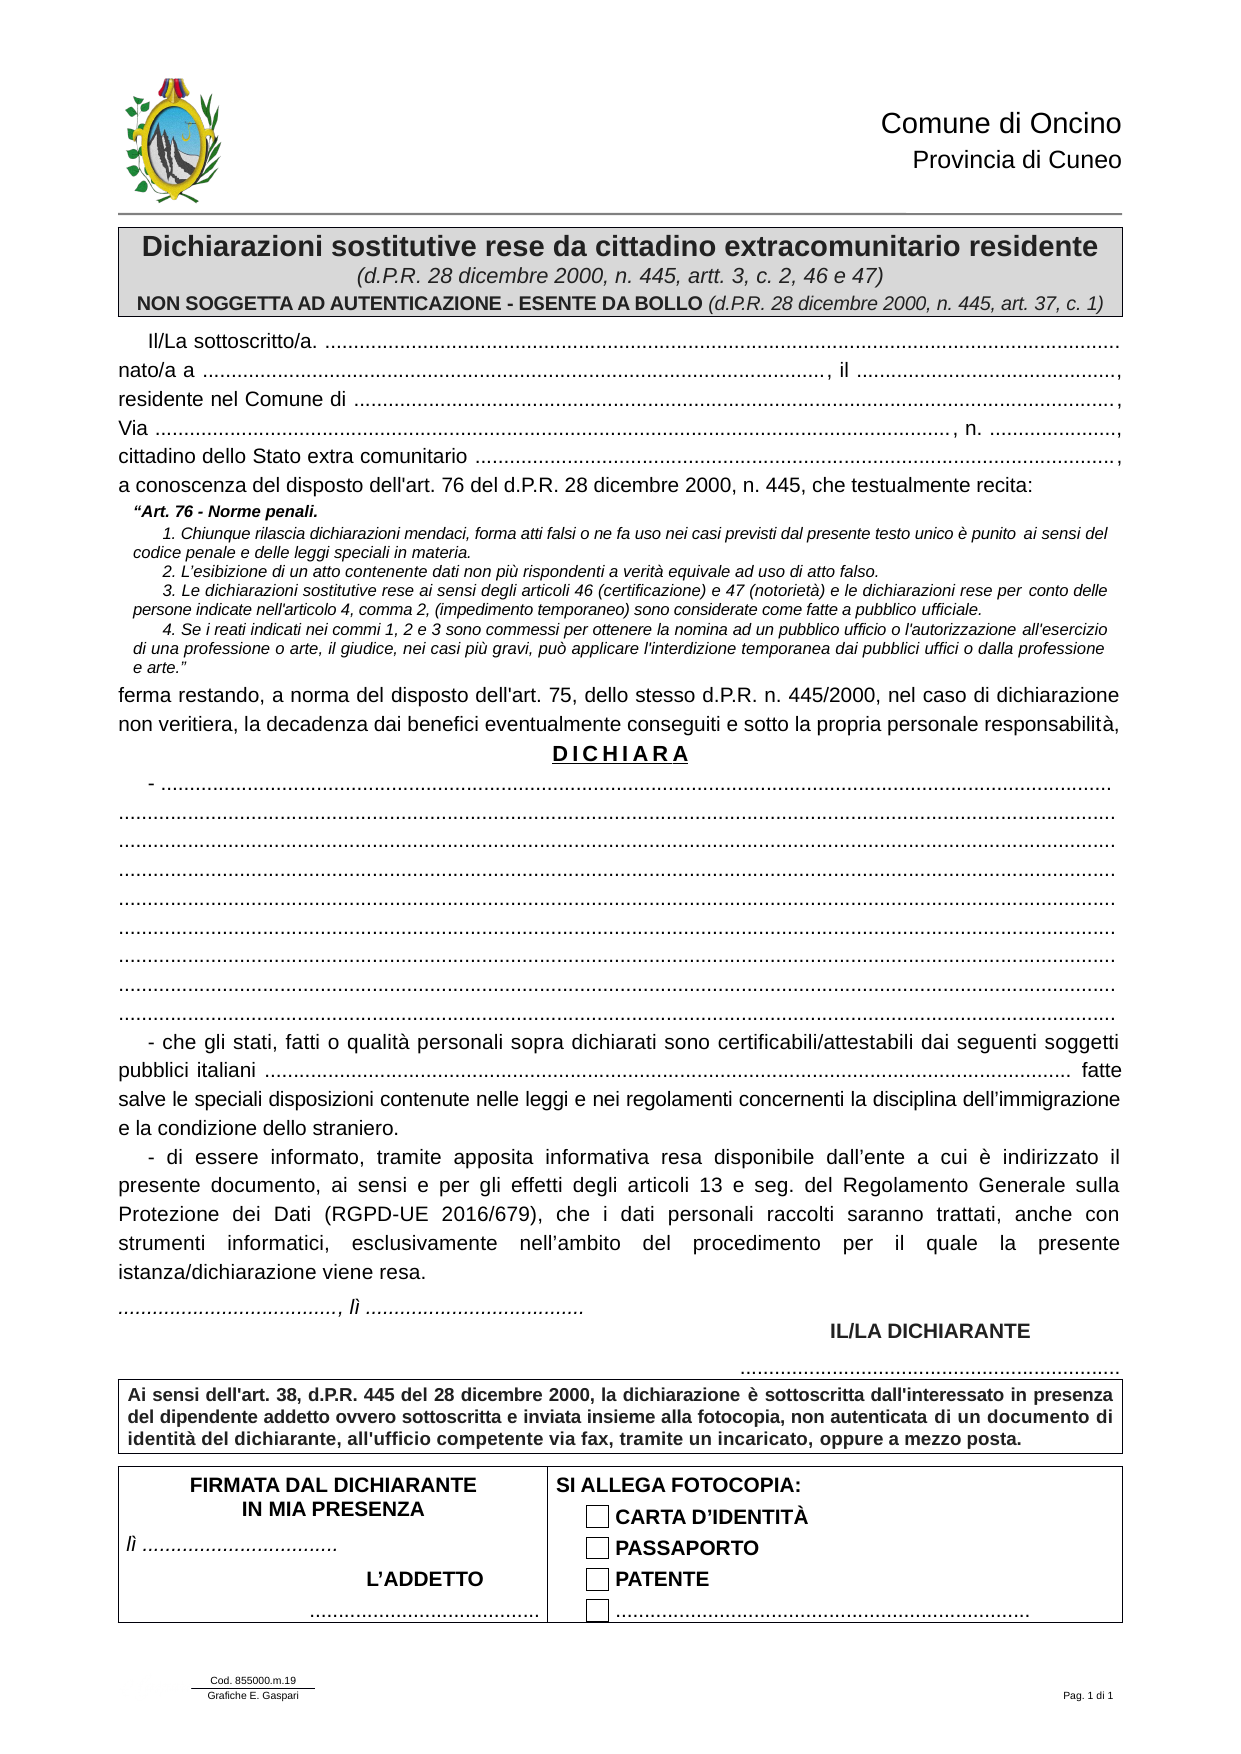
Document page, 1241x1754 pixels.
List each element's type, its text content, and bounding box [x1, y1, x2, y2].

picture [122, 76, 224, 207]
text “Art. 76 - Norme penali. [133, 502, 1107, 521]
text ............................................................................................................................................................................. [118, 1001, 1122, 1025]
table_header SI ALLEGA FOTOCOPIA: CARTA D’IDENTITÀ PASSAPORTO PATENTE ........................................................................ [548, 1467, 1122, 1622]
text ............................................................................................................................................................................. [118, 799, 1122, 823]
table_header Ai sensi dell'art. 38, d.P.R. 445 del 28 dicembre 2000, la dichiarazione è sottoscritta dall'interessato in presenza del dipendente addetto ovvero sottoscritta e inviata insieme alla fotocopia, non autenticata di un documento di identità del dichiarante, all'ufficio competente via fax, tramite un incaricato, oppure a mezzo posta. [119, 1380, 1122, 1453]
text IL/LA DICHIARANTE [738, 1318, 1122, 1342]
text DICHIARA [118, 741, 1122, 766]
table_header FIRMATA DAL DICHIARANTE IN MIA PRESENZA lì .................................. L’ADDETTO ........................................ [119, 1467, 547, 1622]
text 1. Chiunque rilascia dichiarazioni mendaci, forma atti falsi o ne fa uso nei casi previsti dal presente testo unico è punito ai sensi del codice penale e delle leggi speciali in materia. [133, 523, 1107, 562]
text .................................................................. [738, 1355, 1122, 1379]
text - di essere informato, tramite apposita informativa resa disponibile dall’ente a cui è indirizzato il presente documento, ai sensi e per gli effetti degli articoli 13 e seg. del Regolamento Generale sulla Protezione dei Dati (RGPD-UE 2016/679), che i dati personali raccolti saranno trattati, anche con strumenti informatici, esclusivamente nell’ambito del procedimento per il quale la presente istanza/dichiarazione viene resa. [118, 1144, 1122, 1283]
text ............................................................................................................................................................................. [118, 943, 1122, 967]
text ............................................................................................................................................................................. [118, 886, 1122, 910]
text ............................................................................................................................................................................. [118, 857, 1122, 881]
text ............................................................................................................................................................................. [118, 972, 1122, 996]
text - ..................................................................................................................................................................... [118, 771, 1122, 795]
text ............................................................................................................................................................................. [118, 828, 1122, 852]
text 2. L’esibizione di un atto contenente dati non più rispondenti a verità equivale ad uso di atto falso. [133, 562, 1107, 581]
text 4. Se i reati indicati nei commi 1, 2 e 3 sono commessi per ottenere la nomina ad un pubblico ufficio o l'autorizzazione all'esercizio di una professione o arte, il giudice, nei casi più gravi, può applicare l'interdizione temporanea dai pubblici uffici o dalla professione e arte.” [133, 619, 1107, 677]
text - che gli stati, fatti o qualità personali sopra dichiarati sono certificabili/attestabili dai seguenti soggetti pubblici italiani ............................................................................................................................................ fatte salve le speciali disposizioni contenute nelle leggi e nei regolamenti concernenti la disciplina dell’immigrazione e la condizione dello straniero. [118, 1029, 1122, 1140]
text ............................................................................................................................................................................. [118, 914, 1122, 938]
text ......................................, lì ...................................... [118, 1294, 1122, 1318]
text Provincia di Cuneo [224, 145, 1122, 174]
text ferma restando, a norma del disposto dell'art. 75, dello stesso d.P.R. n. 445/2000, nel caso di dichiarazione non veritiera, la decadenza dai benefici eventualmente conseguiti e sotto la propria personale responsabilità, [118, 683, 1122, 736]
text Il/La sottoscritto/a. .......................................................................................................................................... nato/a a ............................................................................................................, il ............................................., residente nel Comune di ...................................................................................................................................., Via .........................................................................................................................................., n. ......................, cittadino dello Stato extra comunitario ..............................................................................................................., a conoscenza del disposto dell'art. 76 del d.P.R. 28 dicembre 2000, n. 445, che testualmente recita: [118, 329, 1122, 497]
text Comune di Oncino [224, 106, 1122, 140]
text 3. Le dichiarazioni sostitutive rese ai sensi degli articoli 46 (certificazione) e 47 (notorietà) e le dichiarazioni rese per conto delle persone indicate nell'articolo 4, comma 2, (impedimento temporaneo) sono considerate come fatte a pubblico ufficiale. [133, 581, 1107, 619]
table_header Dichiarazioni sostitutive rese da cittadino extracomunitario residente (d.P.R. 28 dicembre 2000, n. 445, artt. 3, c. 2, 46 e 47) NON SOGGETTA AD AUTENTICAZIONE - ESENTE DA BOLLO (d.P.R. 28 dicembre 2000, n. 445, art. 37, c. 1) [119, 228, 1122, 316]
